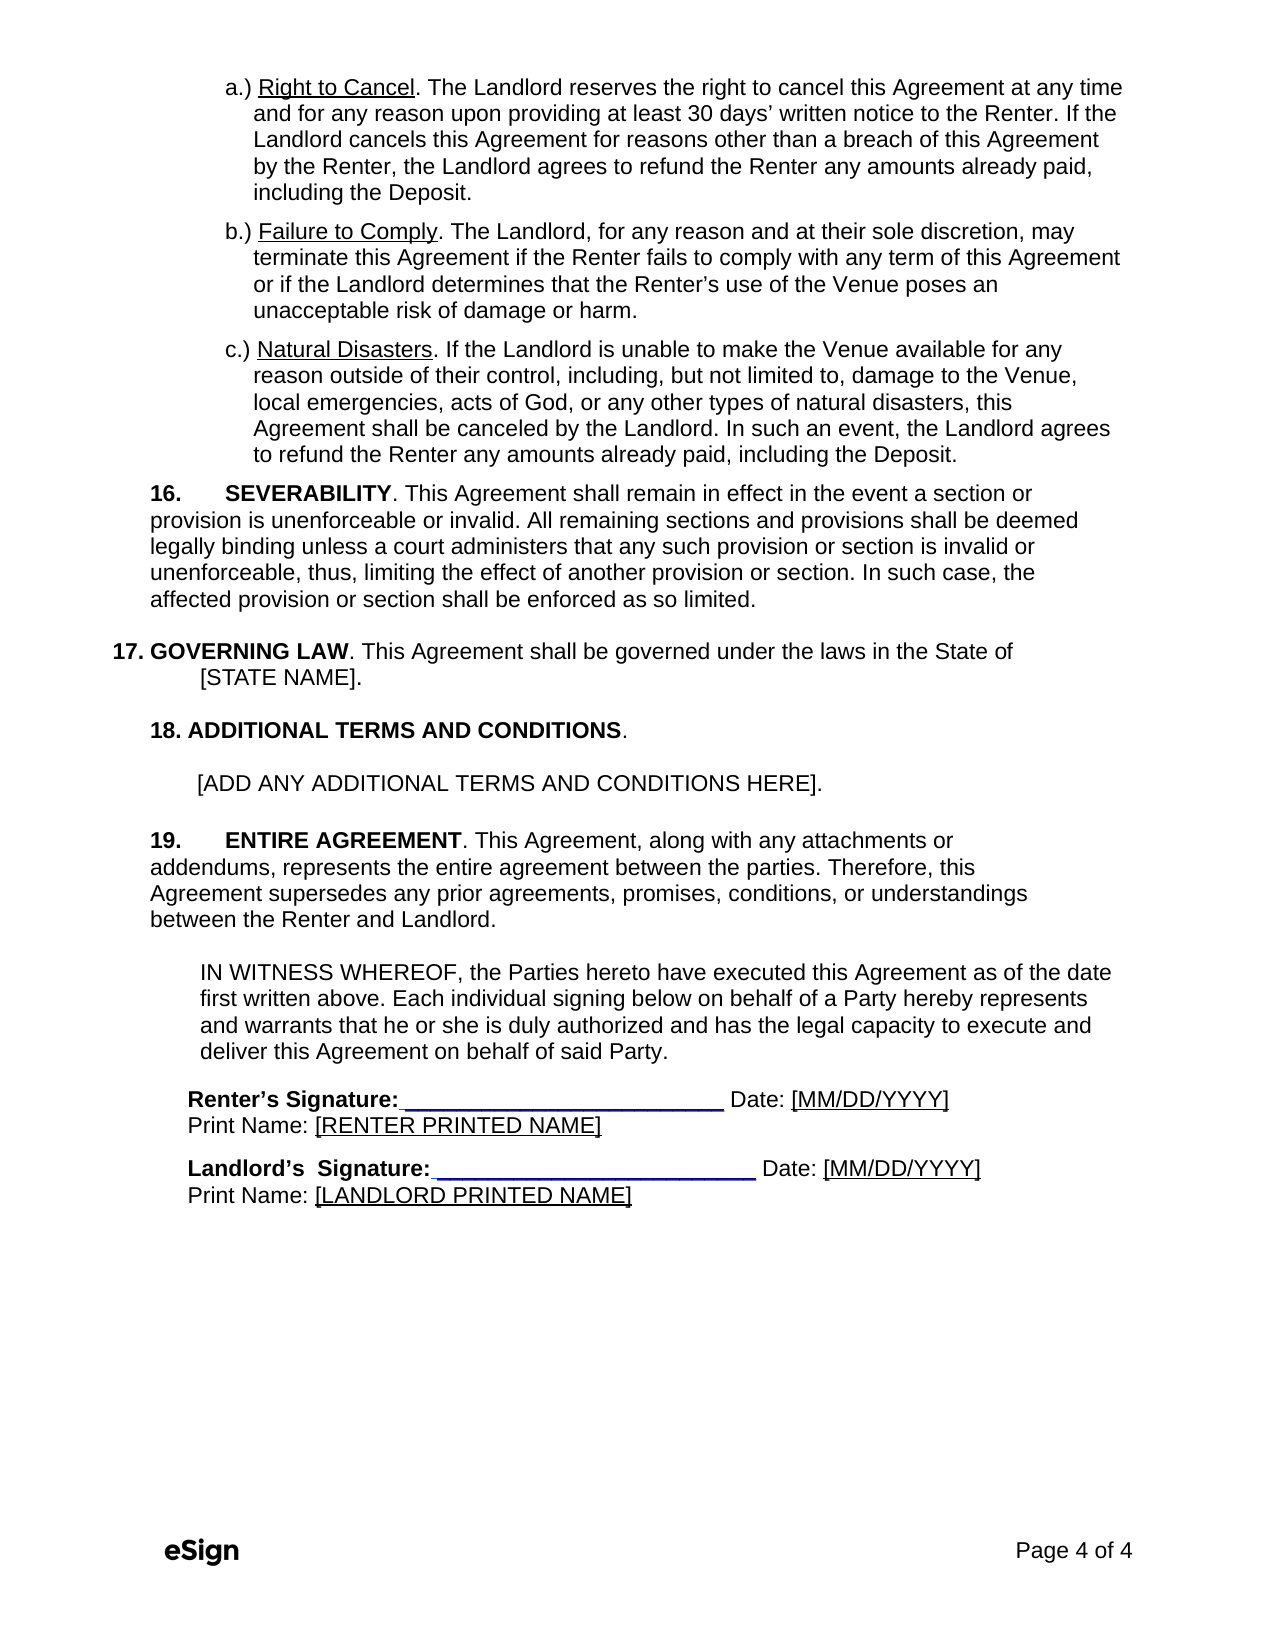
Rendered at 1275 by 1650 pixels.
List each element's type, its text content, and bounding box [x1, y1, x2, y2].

list GOVERNING LAW. This Agreement shall be governed under the laws in the State of [112, 638, 1125, 665]
list Renter’s Signature: _________________________ Date: [MM/DD/YYYY] [187, 1086, 1125, 1112]
text Print Name: [LANDLORD PRINTED NAME] [150, 1182, 1125, 1208]
list a.) Right to Cancel. The Landlord reserves the right to cancel this Agreement at any time and for any reason upon providing at least 30 days’ written notice to the Renter. If the Landlord cancels this Agreement for reasons other than a breach of this Agreement by the Renter, the Landlord agrees to refund the Renter any amounts already paid, including the Deposit. [225, 74, 1125, 206]
text [STATE NAME]. [200, 665, 1125, 691]
list b.) Failure to Comply. The Landlord, for any reason and at their sole discretion, may terminate this Agreement if the Renter fails to comply with any term of this Agreement or if the Landlord determines that the Renter’s use of the Venue poses an unacceptable risk of damage or harm. [225, 218, 1125, 323]
text Print Name: [RENTER PRINTED NAME] [150, 1112, 1125, 1139]
text IN WITNESS WHEREOF, the Parties hereto have executed this Agreement as of the date first written above. Each individual signing below on behalf of a Party hereby represents and warrants that he or she is duly authorized and has the legal capacity to execute and deliver this Agreement on behalf of said Party. [200, 959, 1125, 1064]
list c.) Natural Disasters. If the Landlord is unable to make the Venue available for any reason outside of their control, including, but not limited to, damage to the Venue, local emergencies, acts of God, or any other types of natural disasters, this Agreement shall be canceled by the Landlord. In such an event, the Landlord agrees to refund the Renter any amounts already paid, including the Deposit. [225, 336, 1125, 468]
list [ADD ANY ADDITIONAL TERMS AND CONDITIONS HERE]. [197, 770, 1125, 796]
list SEVERABILITY. This Agreement shall remain in effect in the event a section or provision is unenforceable or invalid. All remaining sections and provisions shall be deemed legally binding unless a court administers that any such provision or section is invalid or unenforceable, thus, limiting the effect of another provision or section. In such case, the affected provision or section shall be enforced as so limited. [150, 480, 1104, 612]
list Landlord’s Signature: _________________________ Date: [MM/DD/YYYY] [187, 1155, 1125, 1182]
list ENTIRE AGREEMENT. This Agreement, along with any attachments or addendums, represents the entire agreement between the parties. Therefore, this Agreement supersedes any prior agreements, promises, conditions, or understandings between the Renter and Landlord. [150, 827, 1052, 933]
list ADDITIONAL TERMS AND CONDITIONS. [150, 717, 1125, 743]
